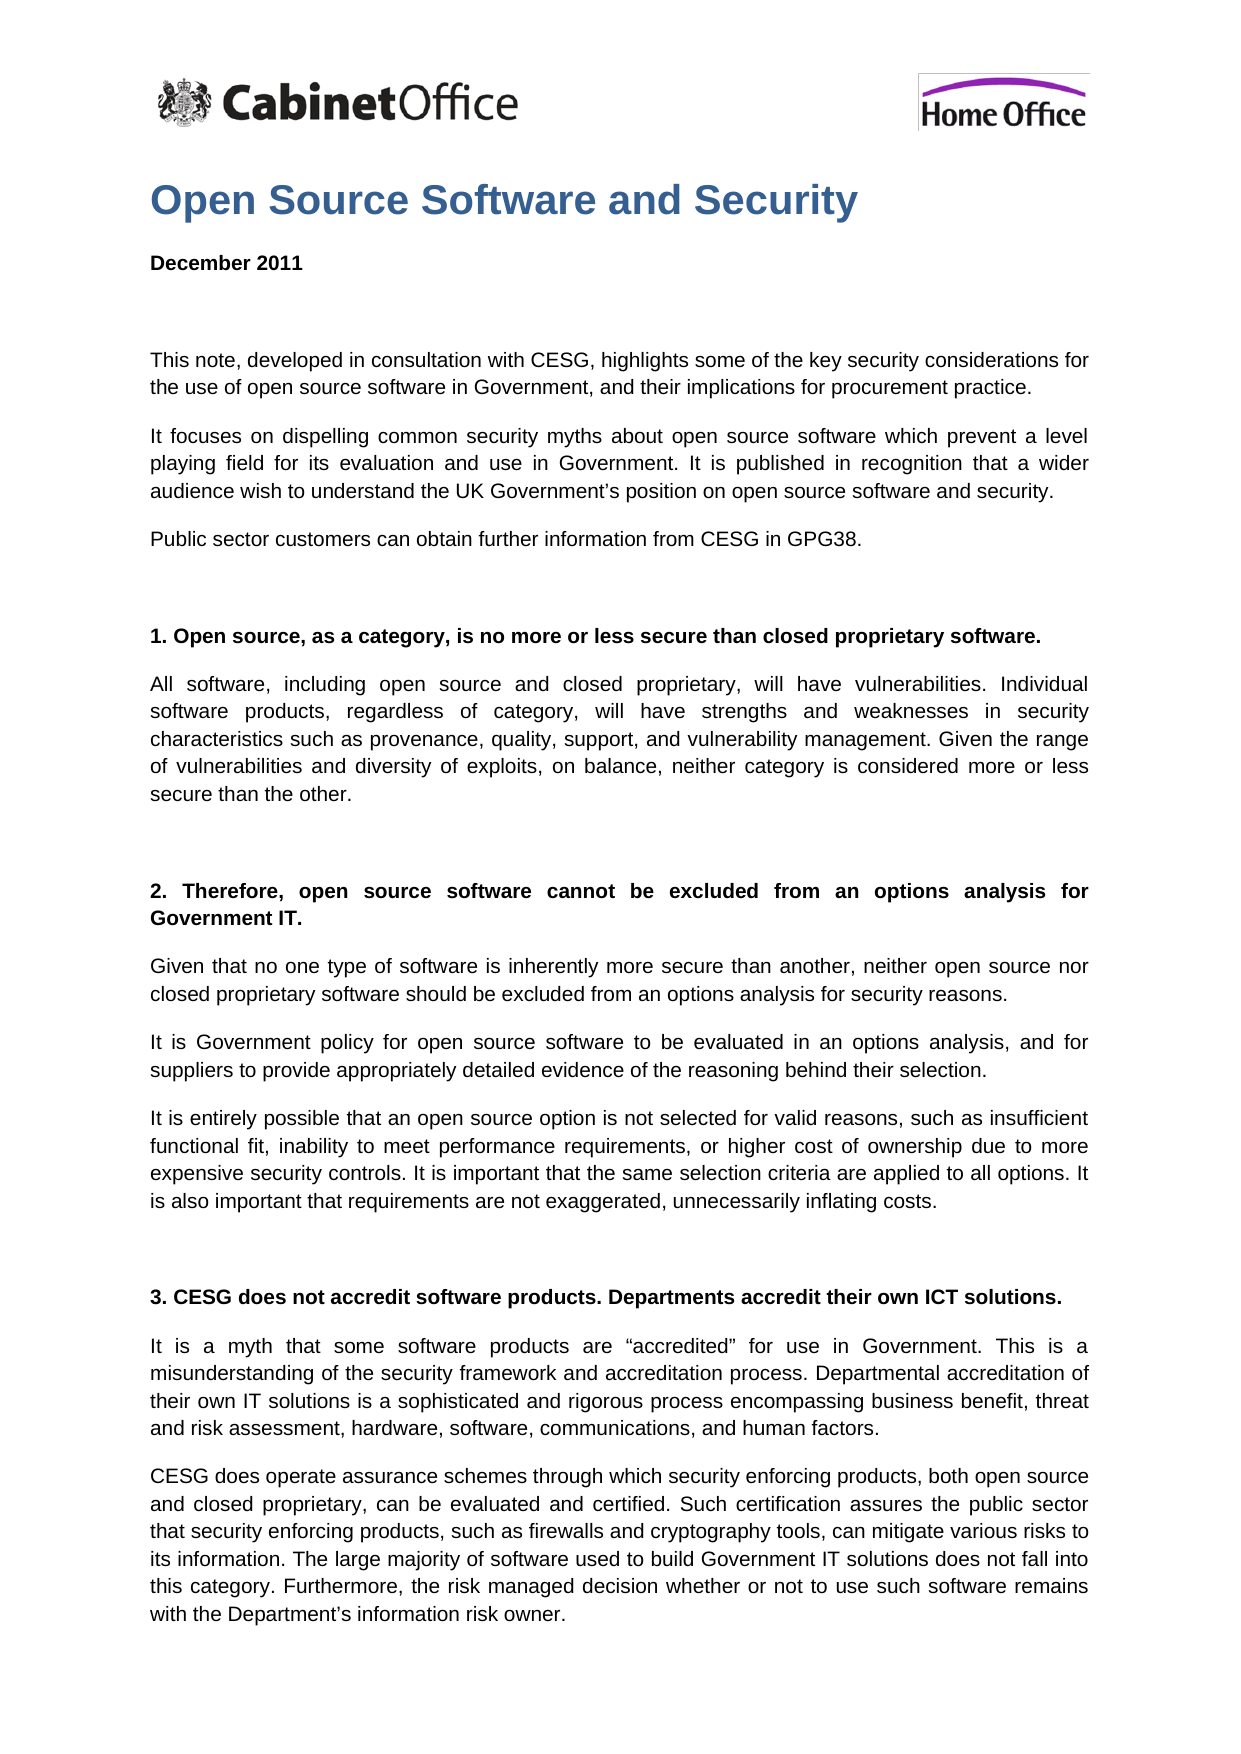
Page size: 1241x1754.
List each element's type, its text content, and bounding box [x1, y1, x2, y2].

text It is entirely possible that an open source option is not selected for valid reasons, such as insufficient functional fit, inability to meet performance requirements, or higher cost of ownership due to more expensive security controls. It is important that the same selection criteria are applied to all options. It is also important that requirements are not exaggerated, unnecessarily inflating costs. [150, 1106, 1090, 1212]
text 2. Therefore, open source software cannot be excluded from an options analysis for Government IT. [150, 878, 1090, 930]
text Public sector customers can obtain further information from CESG in GPG38. [150, 527, 1090, 551]
text 3. CESG does not accredit software products. Departments accredit their own ICT solutions. [150, 1285, 1090, 1309]
text It is a myth that some software products are “accredited” for use in Government. This is a misunderstanding of the security framework and accreditation process. Departmental accreditation of their own IT solutions is a sophisticated and rigorous process encompassing business benefit, threat and risk assessment, hardware, software, communications, and human factors. [150, 1333, 1090, 1440]
text CESG does operate assurance schemes through which security enforcing products, both open source and closed proprietary, can be evaluated and certified. Such certification assures the public sector that security enforcing products, such as firewalls and cryptography tools, can mitigate various risks to its information. The large majority of software used to build Government IT solutions does not fall into this category. Furthermore, the risk managed decision whether or not to use such software remains with the Department’s information risk owner. [150, 1464, 1090, 1626]
text Open Source Software and Security [150, 175, 1090, 223]
text This note, developed in consultation with CESG, highlights some of the key security considerations for the use of open source software in Government, and their implications for procurement practice. [150, 348, 1090, 399]
text 1. Open source, as a category, is no more or less secure than closed proprietary software. [150, 623, 1090, 647]
text Given that no one type of software is inherently more secure than another, neither open source nor closed proprietary software should be excluded from an options analysis for security reasons. [150, 954, 1090, 1006]
text All software, including open source and closed proprietary, will have vulnerabilities. Individual software products, regardless of category, will have strengths and weaknesses in security characteristics such as provenance, quality, support, and vulnerability management. Given the range of vulnerabilities and diversity of exploits, on balance, neither category is considered more or less secure than the other. [150, 672, 1090, 806]
text It focuses on dispelling common security myths about open source software which prevent a level playing field for its evaluation and use in Government. It is published in recognition that a wider audience wish to understand the UK Government’s position on open source software and security. [150, 423, 1090, 502]
text It is Government policy for open source software to be evaluated in an options analysis, and for suppliers to provide appropriately detailed evidence of the reasoning behind their selection. [150, 1030, 1090, 1082]
text December 2011 [150, 251, 1090, 275]
